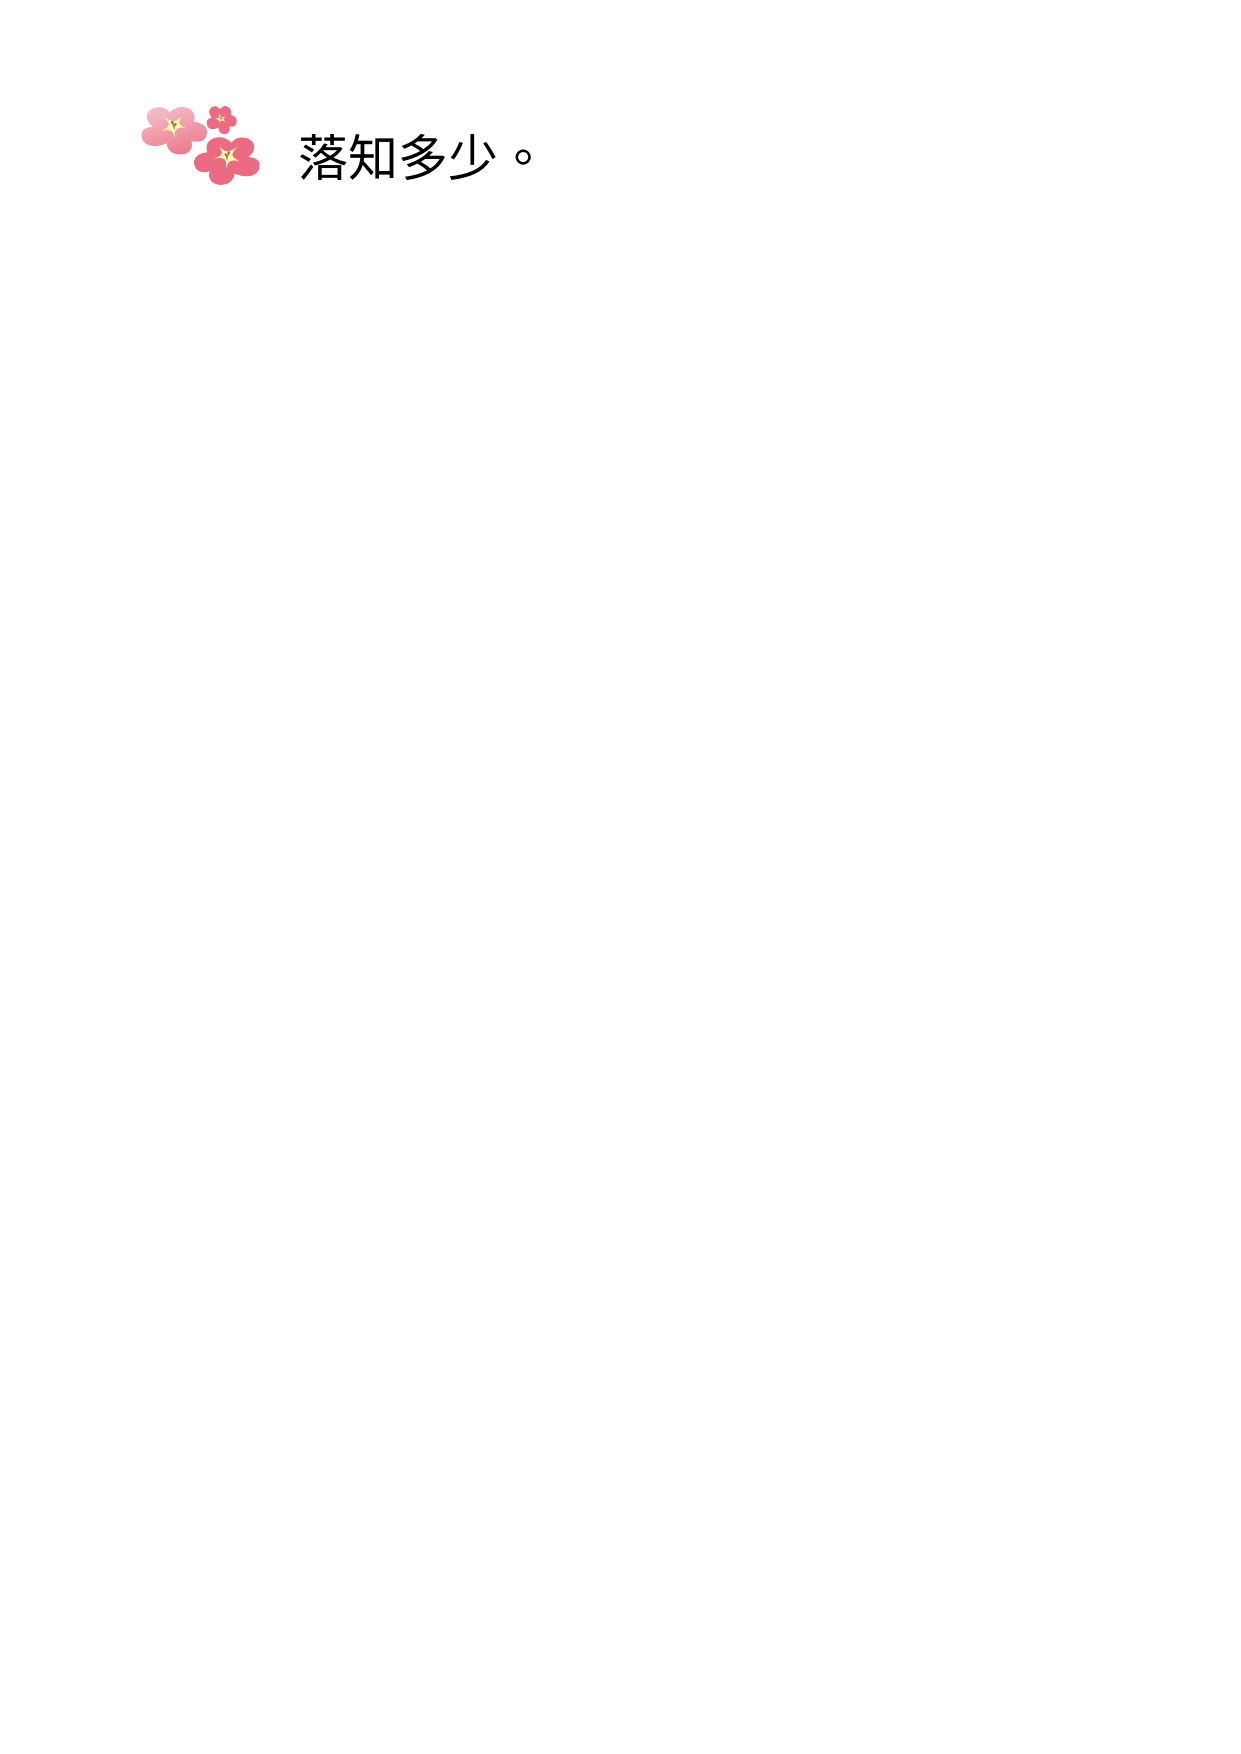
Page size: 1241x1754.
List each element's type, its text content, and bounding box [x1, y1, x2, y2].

picture [141, 106, 260, 185]
text 落知多少。 [118, 118, 1122, 191]
